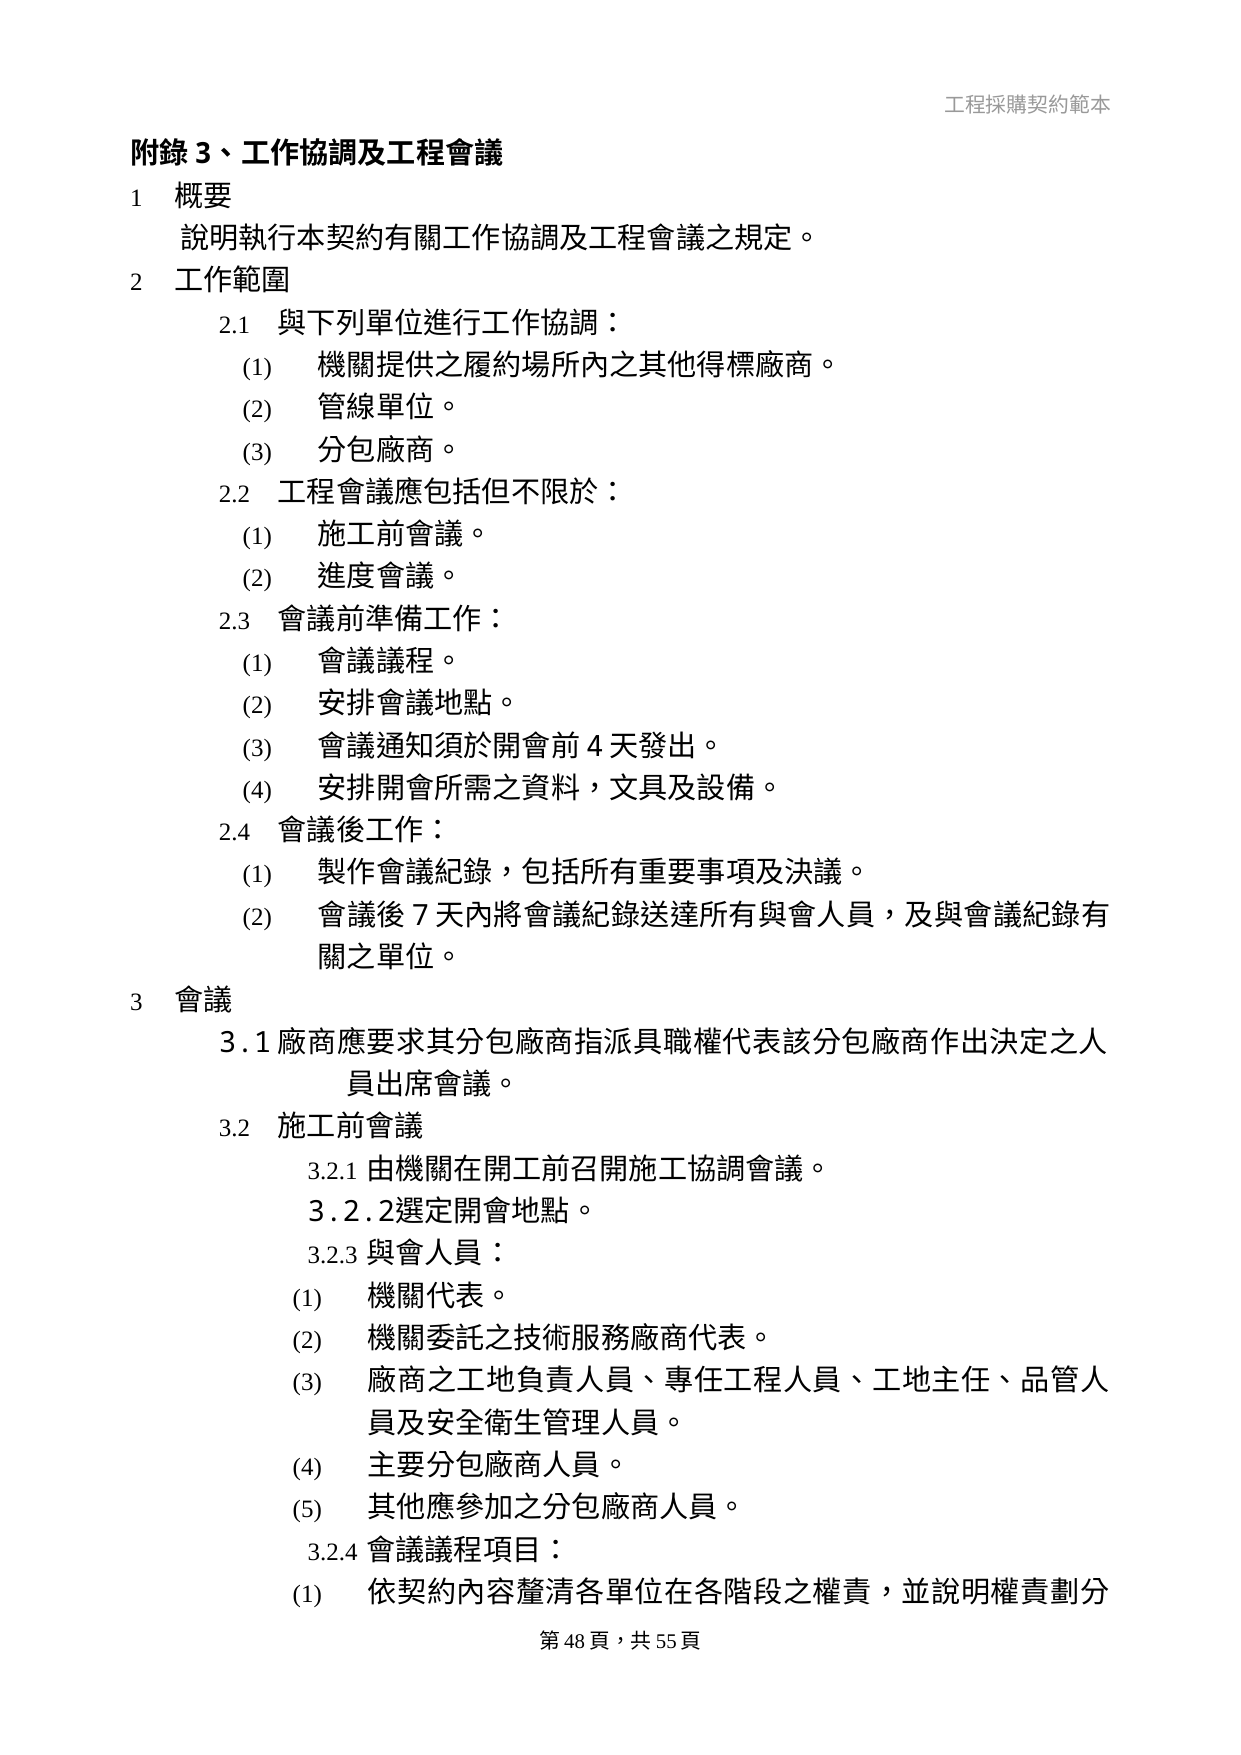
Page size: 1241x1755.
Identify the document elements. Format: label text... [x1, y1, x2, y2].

list 依契約內容釐清各單位在各階段之權責，並說明權責劃分規定。 [292, 1568, 1110, 1611]
list 分包廠商。 [242, 426, 1110, 468]
list 其他應參加之分包廠商人員。 [292, 1484, 1110, 1526]
list 會議後工作： [218, 807, 1110, 849]
list 會議 [130, 976, 1110, 1018]
list 廠商之工地負責人員、專任工程人員、工地主任、品管人員及安全衛生管理人員。 [292, 1357, 1110, 1441]
list 管線單位。 [242, 384, 1110, 426]
list 施工前會議 [218, 1103, 1110, 1145]
list 安排會議地點。 [242, 680, 1110, 722]
list 機關提供之履約場所內之其他得標廠商。 [242, 341, 1110, 384]
list 選定開會地點。 [307, 1188, 1110, 1230]
list 由機關在開工前召開施工協調會議。 [307, 1145, 1110, 1188]
list 概要 [130, 172, 1110, 214]
list 進度會議。 [242, 553, 1110, 595]
list 會議議程。 [242, 637, 1110, 680]
list 會議前準備工作： [218, 595, 1110, 637]
list 機關代表。 [292, 1272, 1110, 1314]
list 會議後7天內將會議紀錄送達所有與會人員，及與會議紀錄有關之單位。 [242, 891, 1110, 976]
list 工作範圍 [130, 257, 1110, 299]
list 施工前會議。 [242, 511, 1110, 553]
list 機關委託之技術服務廠商代表。 [292, 1314, 1110, 1357]
list 與下列單位進行工作協調： [218, 299, 1110, 341]
text 說明執行本契約有關工作協調及工程會議之規定。 [180, 214, 1110, 257]
list 製作會議紀錄，包括所有重要事項及決議。 [242, 849, 1110, 891]
list 工程會議應包括但不限於： [218, 468, 1110, 511]
list 與會人員： [307, 1230, 1110, 1272]
list 廠商應要求其分包廠商指派具職權代表該分包廠商作出決定之人員出席會議。 [218, 1018, 1110, 1103]
list 會議通知須於開會前4天發出。 [242, 722, 1110, 764]
list 主要分包廠商人員。 [292, 1441, 1110, 1484]
text 附錄3、工作協調及工程會議 [130, 130, 1110, 172]
list 會議議程項目： [307, 1526, 1110, 1568]
list 安排開會所需之資料，文具及設備。 [242, 764, 1110, 807]
